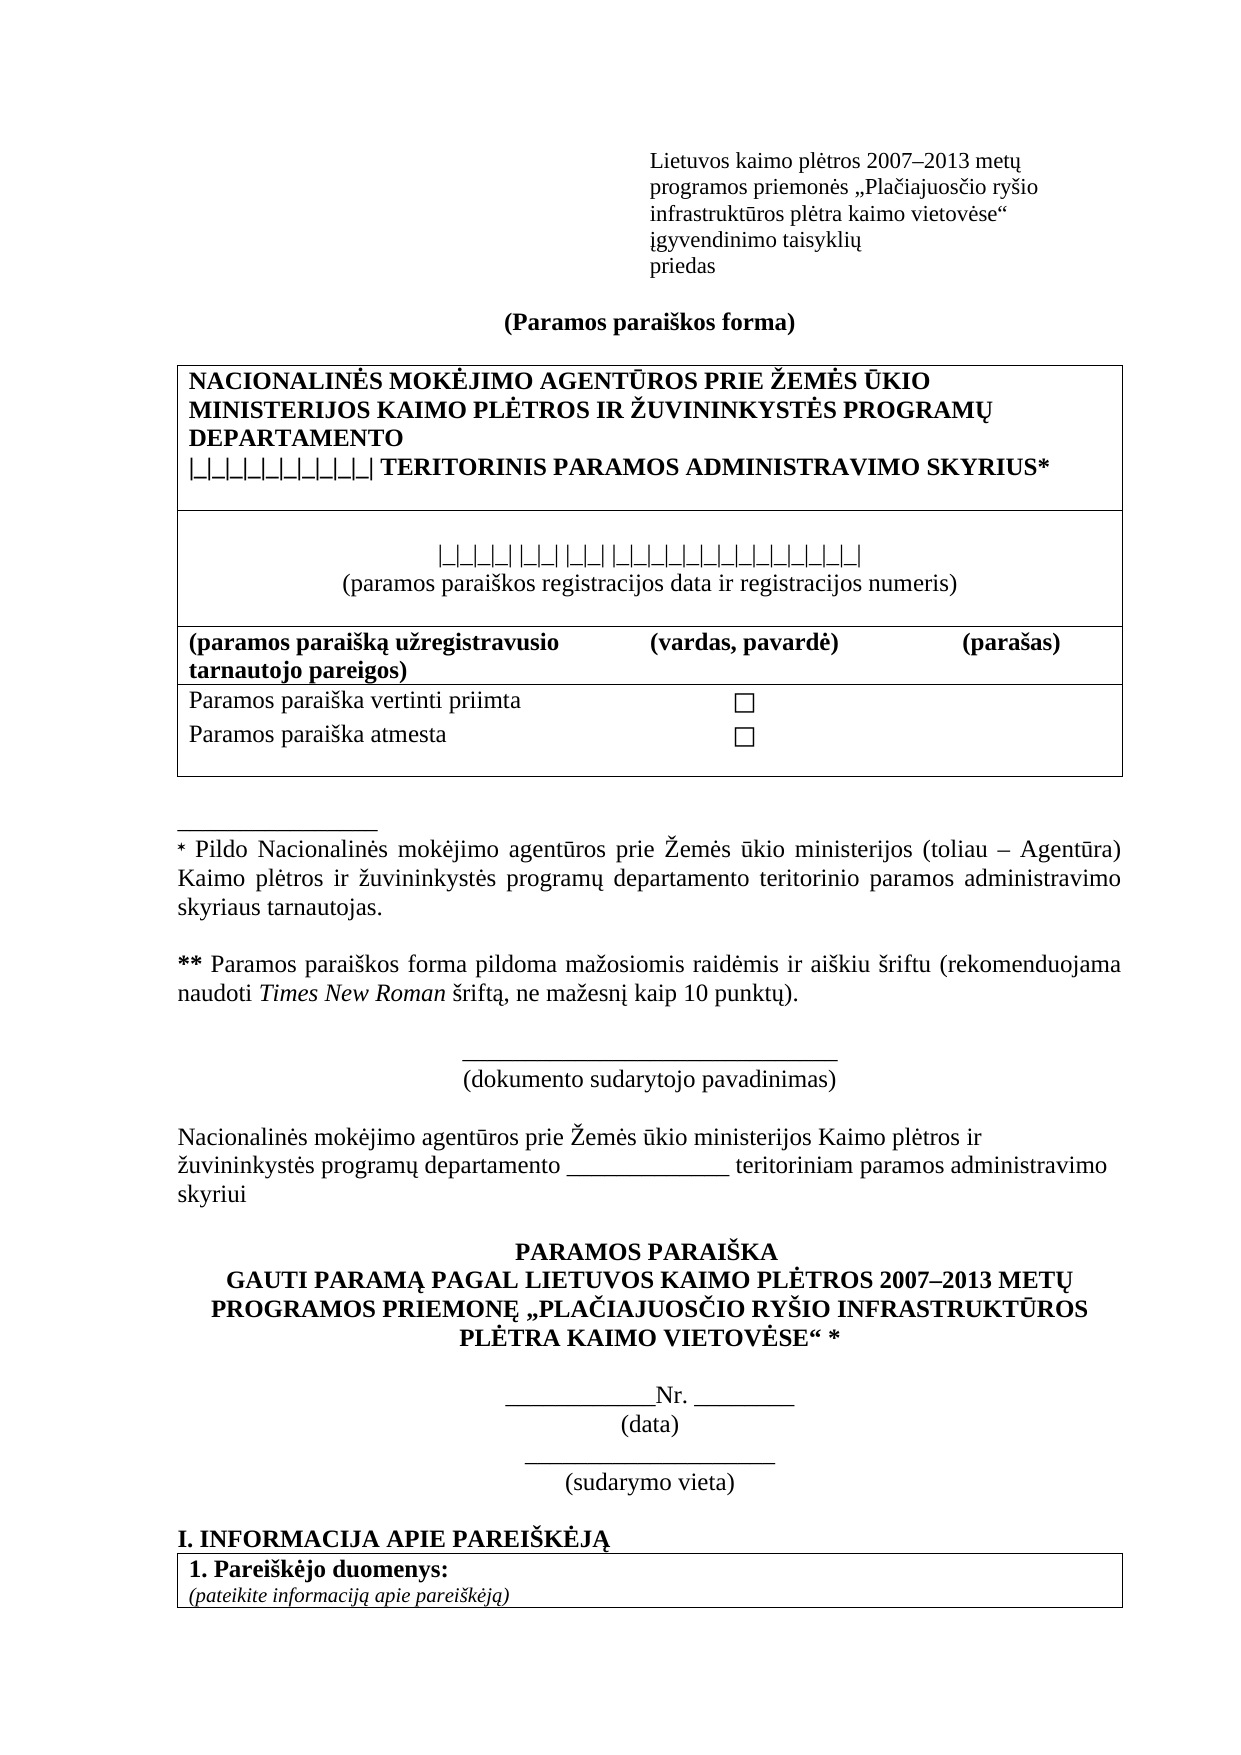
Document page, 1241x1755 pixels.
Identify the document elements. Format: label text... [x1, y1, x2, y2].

text ______________________________ [177, 1035, 1122, 1064]
text * Pildo Nacionalinės mokėjimo agentūros prie Žemės ūkio ministerijos (toliau – Agentūra) Kaimo plėtros ir žuvininkystės programų departamento teritorinio paramos administravimo skyriaus tarnautojas. [177, 834, 1122, 920]
text ** Paramos paraiškos forma pildoma mažosiomis raidėmis ir aiškiu šriftu (rekomenduojama naudoti Times New Roman šriftą, ne mažesnį kaip 10 punktų). [177, 949, 1122, 1007]
text (dokumento sudarytojo pavadinimas) [177, 1064, 1122, 1093]
text PARAMOS ParaiškA [177, 1237, 1122, 1265]
table_cell ⬜ [588, 685, 901, 719]
text gauti paramą pagal lietuvos Kaimo plėtros 2007–2013 metų programos PRIEMONĘ „PLAČIAJUOSČIO RYŠIO INFRASTRUKTŪROS PLĖTRA KAIMO VIETOVĖSE“ * [177, 1265, 1122, 1352]
table_cell Paramos paraiška vertinti priimta [178, 685, 588, 719]
text (data) [177, 1409, 1122, 1438]
table_header 1. Pareiškėjo duomenys: (pateikite informaciją apie pareiškėją) [178, 1554, 1122, 1607]
table_cell [901, 719, 1122, 776]
table_cell Paramos paraiška atmesta [178, 719, 588, 776]
table_cell (paramos paraišką užregistravusio tarnautojo pareigos) [178, 627, 588, 684]
text (sudarymo vieta) [177, 1467, 1122, 1495]
text priedas [649, 252, 1122, 279]
text ________________ [177, 805, 1122, 834]
text I. INFORMACIJA APIE PAREIŠKĖJĄ [177, 1524, 1122, 1553]
text ____________________ [177, 1438, 1122, 1467]
table_cell [901, 685, 1122, 719]
text (Paramos paraiškos forma) [177, 307, 1122, 336]
table_cell ⬜ [588, 719, 901, 776]
text Lietuvos kaimo plėtros 2007–2013 metų programos priemonės „Plačiajuosčio ryšio infrastruktūros plėtra kaimo vietovėse“ įgyvendinimo taisyklių [649, 147, 1122, 252]
table_cell (parašas) [901, 627, 1122, 684]
table_cell |_|_|_|_| |_|_| |_|_| |_|_|_|_|_|_|_|_|_|_|_|_|_|_| (paramos paraiškos registracijos data ir registracijos numeris) [178, 511, 1122, 626]
text ____________Nr. ________ [177, 1380, 1122, 1409]
table_cell (vardas, pavardė) [588, 627, 901, 684]
table_header NACIONALINĖS MOKĖJIMO AGENTŪROS PRIE ŽEMĖS ŪKIO MINISTERIJOS KAIMO PLĖTROS IR ŽUVININKYSTĖS PROGRAMŲ DEPARTAMENTO |_|_|_|_|_|_|_|_|_|_| TERITORINIS PARAMOS ADMINISTRAVIMO skyrius* [178, 366, 1122, 510]
text Nacionalinės mokėjimo agentūros prie Žemės ūkio ministerijos Kaimo plėtros ir žuvininkystės programų departamento _____________ teritoriniam paramos administravimo skyriui [177, 1122, 1122, 1208]
